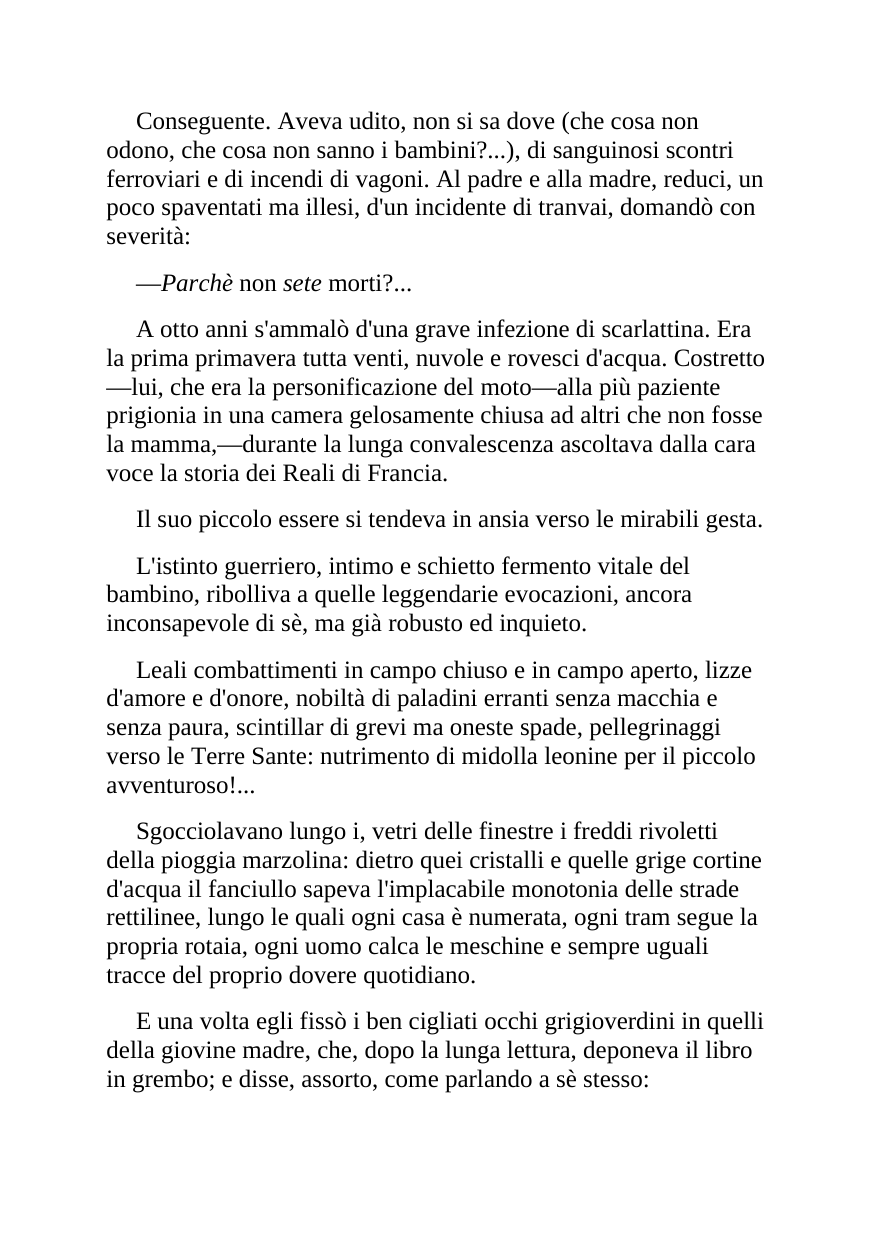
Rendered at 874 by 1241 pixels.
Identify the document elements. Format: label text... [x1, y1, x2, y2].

text Leali combattimenti in campo chiuso e in campo aperto, lizze d'amore e d'onore, nobiltà di paladini erranti senza macchia e senza paura, scintillar di grevi ma oneste spade, pellegrinaggi verso le Terre Sante: nutrimento di midolla leonine per il piccolo avventuroso!... [106, 655, 768, 798]
text A otto anni s'ammalò d'una grave infezione di scarlattina. Era la prima primavera tutta venti, nuvole e rovesci d'acqua. Costretto—lui, che era la personificazione del moto—alla più paziente prigionia in una camera gelosamente chiusa ad altri che non fosse la mamma,—durante la lunga convalescenza ascoltava dalla cara voce la storia dei Reali di Francia. [106, 314, 768, 487]
text Sgocciolavano lungo i, vetri delle finestre i freddi rivoletti della pioggia marzolina: dietro quei cristalli e quelle grige cortine d'acqua il fanciullo sapeva l'implacabile monotonia delle strade rettilinee, lungo le quali ogni casa è numerata, ogni tram segue la propria rotaia, ogni uomo calca le meschine e sempre uguali tracce del proprio dovere quotidiano. [106, 816, 768, 989]
text Conseguente. Aveva udito, non si sa dove (che cosa non odono, che cosa non sanno i bambini?...), di sanguinosi scontri ferroviari e di incendi di vagoni. Al padre e alla madre, reduci, un poco spaventati ma illesi, d'un incidente di tranvai, domandò con severità: [106, 106, 768, 250]
text L'istinto guerriero, intimo e schietto fermento vitale del bambino, ribolliva a quelle leggendarie evocazioni, ancora inconsapevole di sè, ma già robusto ed inquieto. [106, 551, 768, 637]
text —Parchè non sete morti?... [106, 268, 768, 296]
text E una volta egli fissò i ben cigliati occhi grigioverdini in quelli della giovine madre, che, dopo la lunga lettura, deponeva il libro in grembo; e disse, assorto, come parlando a sè stesso: [106, 1006, 768, 1093]
text Il suo piccolo essere si tendeva in ansia verso le mirabili gesta. [106, 504, 768, 533]
